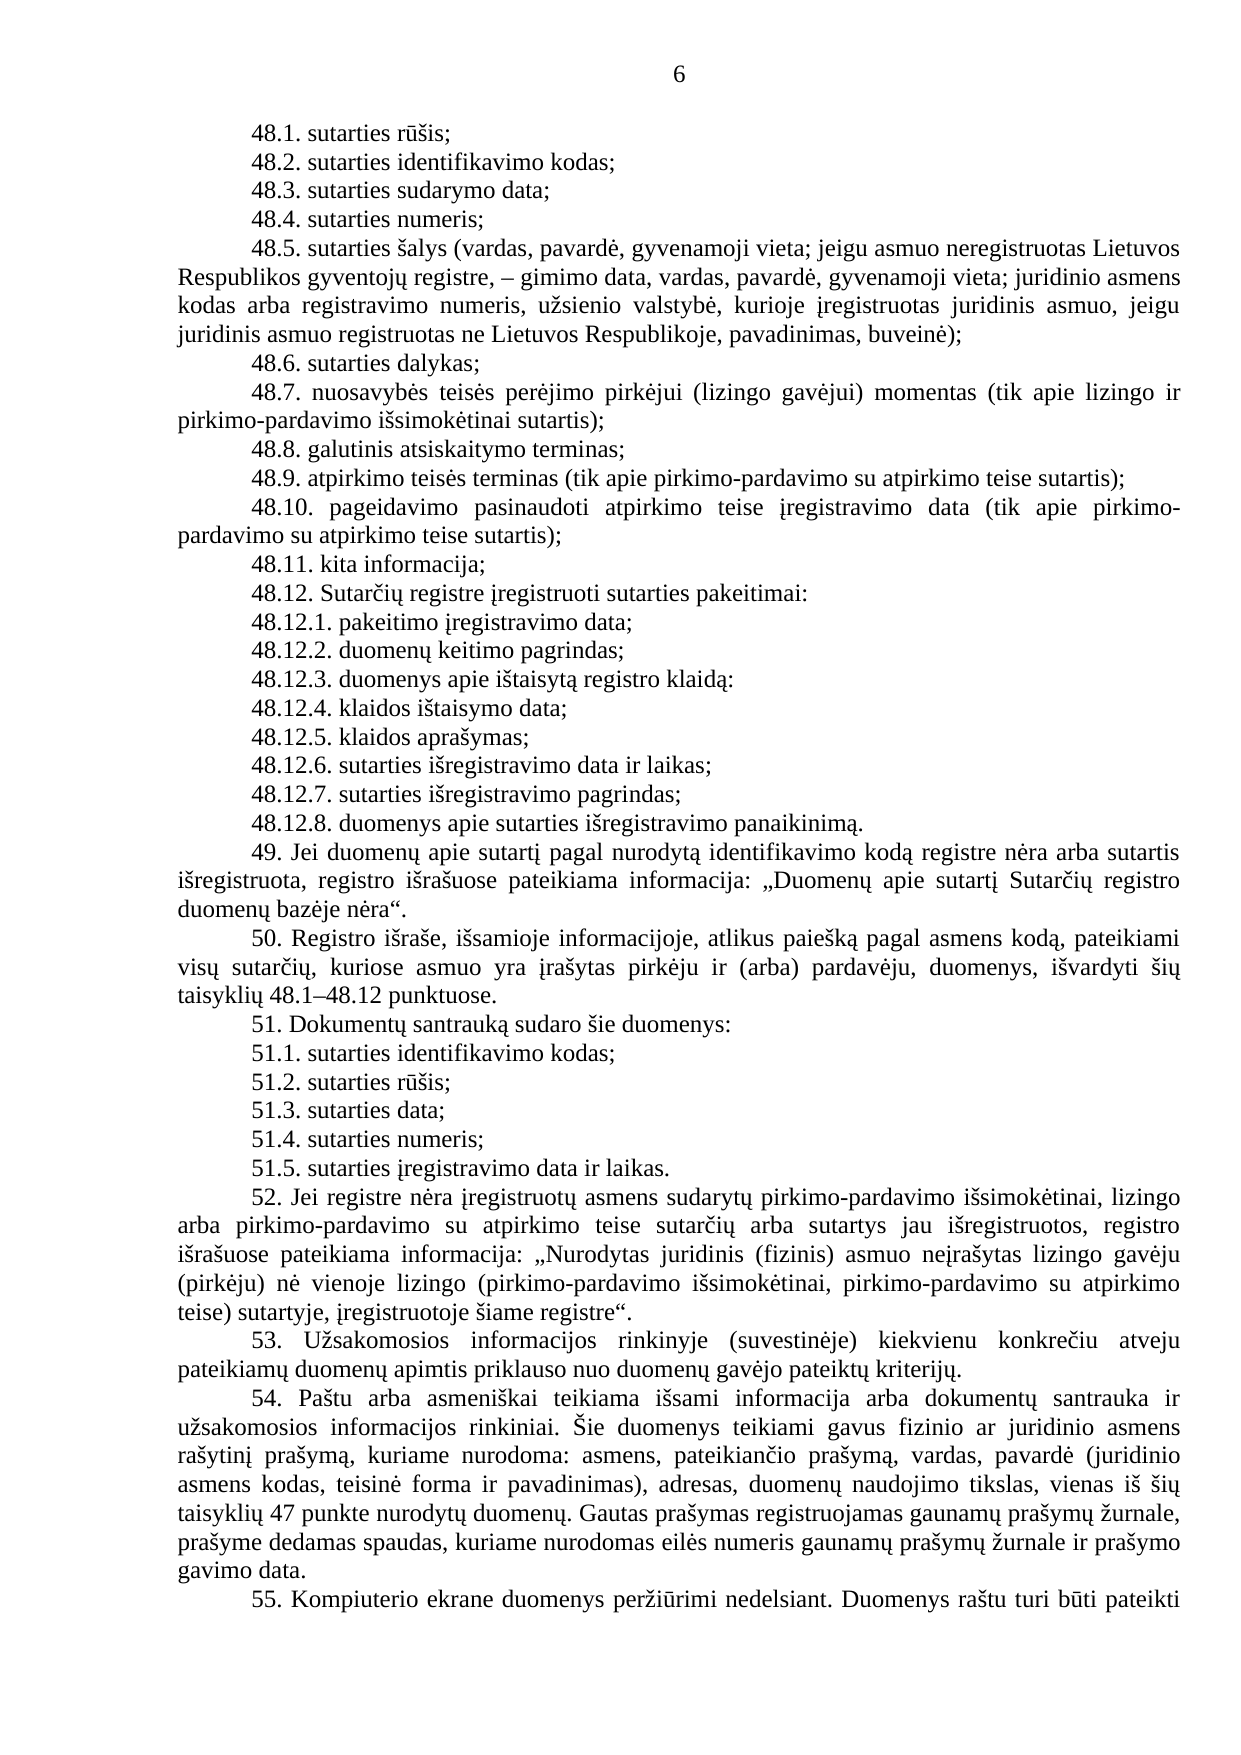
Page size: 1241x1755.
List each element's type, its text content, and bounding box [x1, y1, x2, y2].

text 48.12.5. klaidos aprašymas; [177, 722, 1181, 751]
text 51.1. sutarties identifikavimo kodas; [177, 1038, 1181, 1067]
text 51. Dokumentų santrauką sudaro šie duomenys: [177, 1009, 1181, 1038]
text 48.5. sutarties šalys (vardas, pavardė, gyvenamoji vieta; jeigu asmuo neregistruotas Lietuvos Respublikos gyventojų registre, – gimimo data, vardas, pavardė, gyvenamoji vieta; juridinio asmens kodas arba registravimo numeris, užsienio valstybė, kurioje įregistruotas juridinis asmuo, jeigu juridinis asmuo registruotas ne Lietuvos Respublikoje, pavadinimas, buveinė); [177, 233, 1181, 348]
text 50. Registro išraše, išsamioje informacijoje, atlikus paiešką pagal asmens kodą, pateikiami visų sutarčių, kuriose asmuo yra įrašytas pirkėju ir (arba) pardavėju, duomenys, išvardyti šių taisyklių 48.1–48.12 punktuose. [177, 923, 1181, 1009]
text 51.2. sutarties rūšis; [177, 1067, 1181, 1096]
text 48.6. sutarties dalykas; [177, 348, 1181, 377]
text 48.11. kita informacija; [177, 549, 1181, 578]
text 48.9. atpirkimo teisės terminas (tik apie pirkimo-pardavimo su atpirkimo teise sutartis); [177, 463, 1181, 492]
text 49. Jei duomenų apie sutartį pagal nurodytą identifikavimo kodą registre nėra arba sutartis išregistruota, registro išrašuose pateikiama informacija: „Duomenų apie sutartį Sutarčių registro duomenų bazėje nėra“. [177, 837, 1181, 923]
text 51.5. sutarties įregistravimo data ir laikas. [177, 1153, 1181, 1182]
text 48.12.7. sutarties išregistravimo pagrindas; [177, 779, 1181, 808]
text 48.12.6. sutarties išregistravimo data ir laikas; [177, 751, 1181, 779]
text 48.12.2. duomenų keitimo pagrindas; [177, 636, 1181, 664]
text 48.12.4. klaidos ištaisymo data; [177, 693, 1181, 722]
text 51.4. sutarties numeris; [177, 1124, 1181, 1153]
text 48.1. sutarties rūšis; [177, 118, 1181, 147]
text 48.12.8. duomenys apie sutarties išregistravimo panaikinimą. [177, 808, 1181, 837]
text 53. Užsakomosios informacijos rinkinyje (suvestinėje) kiekvienu konkrečiu atveju pateikiamų duomenų apimtis priklauso nuo duomenų gavėjo pateiktų kriterijų. [177, 1326, 1181, 1383]
text 51.3. sutarties data; [177, 1096, 1181, 1124]
text 48.2. sutarties identifikavimo kodas; [177, 147, 1181, 176]
text 48.10. pageidavimo pasinaudoti atpirkimo teise įregistravimo data (tik apie pirkimo-pardavimo su atpirkimo teise sutartis); [177, 492, 1181, 549]
text 52. Jei registre nėra įregistruotų asmens sudarytų pirkimo-pardavimo išsimokėtinai, lizingo arba pirkimo-pardavimo su atpirkimo teise sutarčių arba sutartys jau išregistruotos, registro išrašuose pateikiama informacija: „Nurodytas juridinis (fizinis) asmuo neįrašytas lizingo gavėju (pirkėju) nė vienoje lizingo (pirkimo-pardavimo išsimokėtinai, pirkimo-pardavimo su atpirkimo teise) sutartyje, įregistruotoje šiame registre“. [177, 1182, 1181, 1326]
text 54. Paštu arba asmeniškai teikiama išsami informacija arba dokumentų santrauka ir užsakomosios informacijos rinkiniai. Šie duomenys teikiami gavus fizinio ar juridinio asmens rašytinį prašymą, kuriame nurodoma: asmens, pateikiančio prašymą, vardas, pavardė (juridinio asmens kodas, teisinė forma ir pavadinimas), adresas, duomenų naudojimo tikslas, vienas iš šių taisyklių 47 punkte nurodytų duomenų. Gautas prašymas registruojamas gaunamų prašymų žurnale, prašyme dedamas spaudas, kuriame nurodomas eilės numeris gaunamų prašymų žurnale ir prašymo gavimo data. [177, 1383, 1181, 1584]
text 48.4. sutarties numeris; [177, 204, 1181, 233]
text 48.12.1. pakeitimo įregistravimo data; [177, 607, 1181, 636]
text 48.3. sutarties sudarymo data; [177, 176, 1181, 204]
text 48.12. Sutarčių registre įregistruoti sutarties pakeitimai: [177, 578, 1181, 607]
text 48.8. galutinis atsiskaitymo terminas; [177, 434, 1181, 463]
text 48.12.3. duomenys apie ištaisytą registro klaidą: [177, 664, 1181, 693]
text 48.7. nuosavybės teisės perėjimo pirkėjui (lizingo gavėjui) momentas (tik apie lizingo ir pirkimo-pardavimo išsimokėtinai sutartis); [177, 377, 1181, 434]
text 55. Kompiuterio ekrane duomenys peržiūrimi nedelsiant. Duomenys raštu turi būti pateikti [177, 1584, 1181, 1613]
